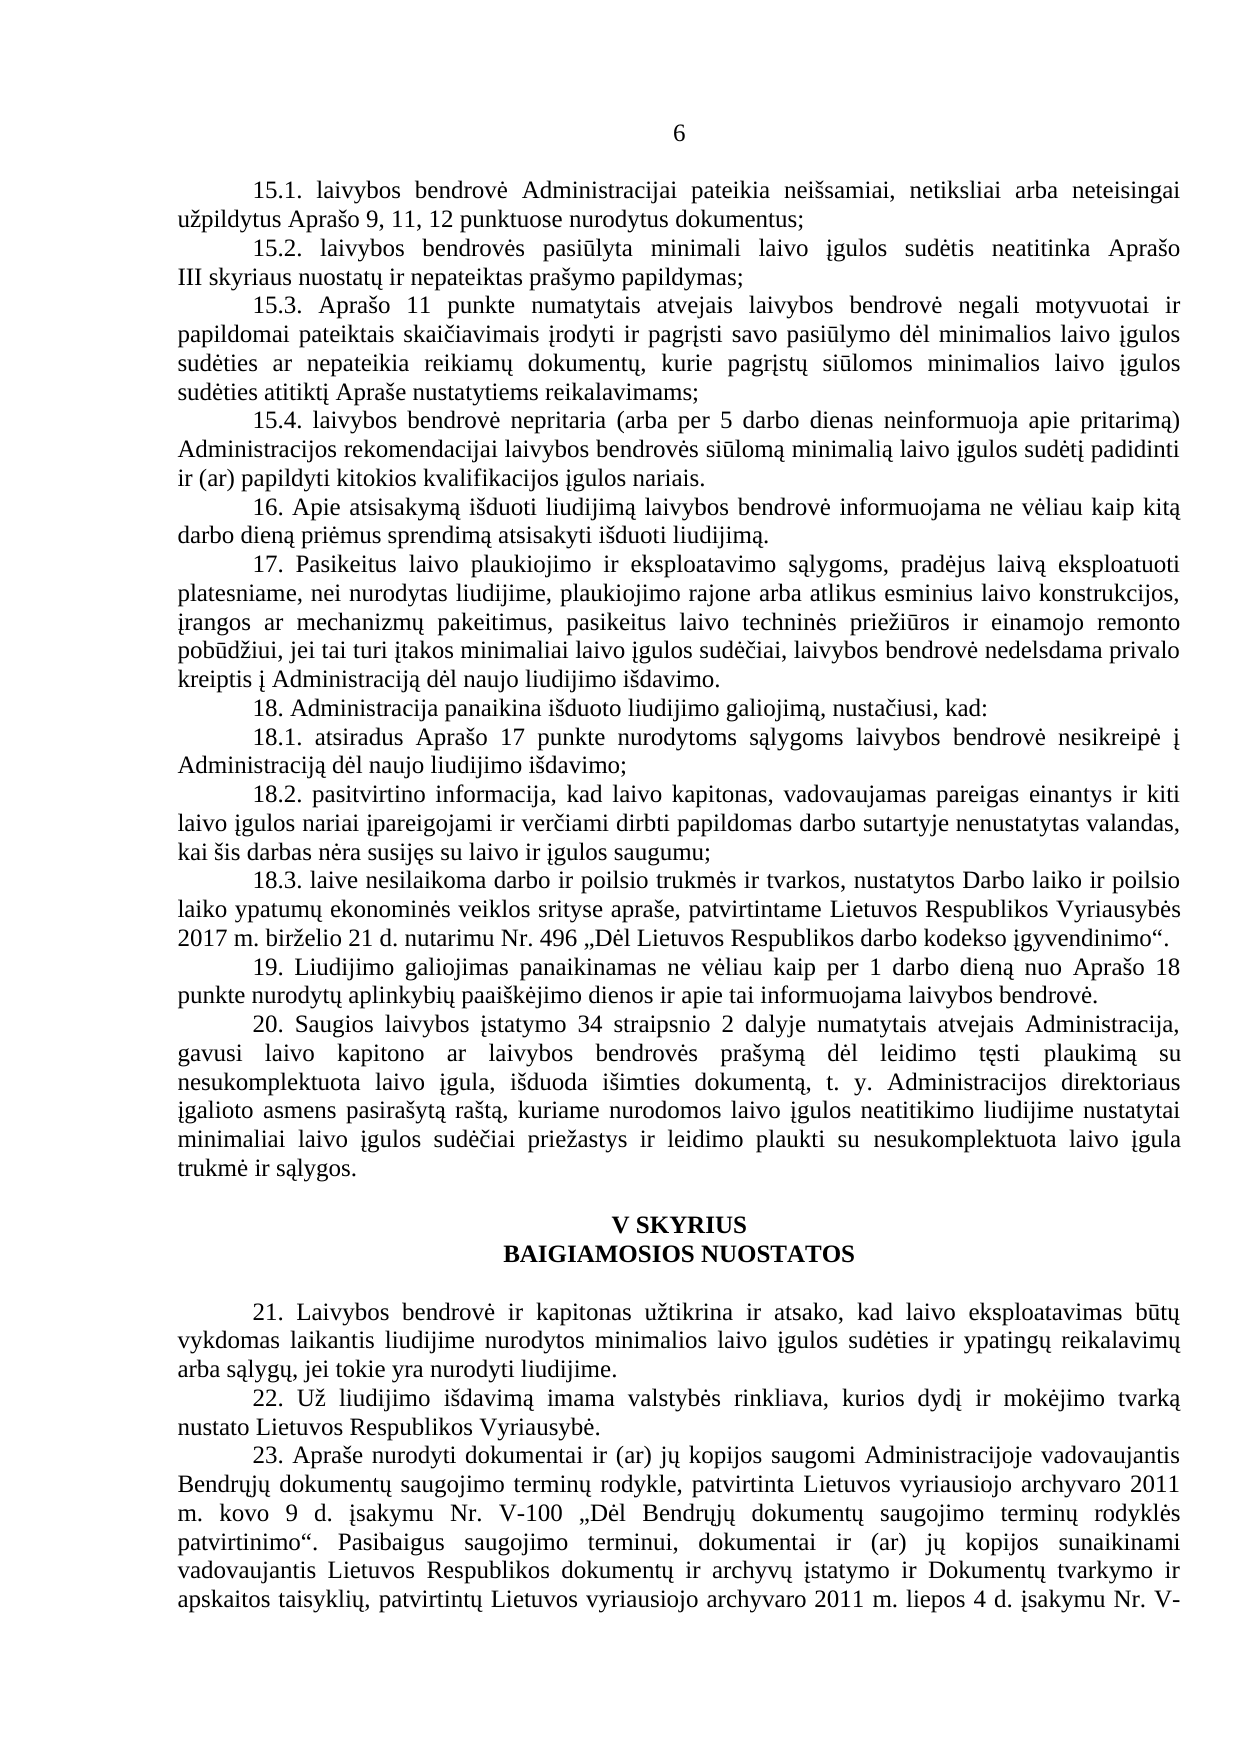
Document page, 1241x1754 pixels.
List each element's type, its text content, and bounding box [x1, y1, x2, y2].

text 17. Pasikeitus laivo plaukiojimo ir eksploatavimo sąlygoms, pradėjus laivą eksploatuoti platesniame, nei nurodytas liudijime, plaukiojimo rajone arba atlikus esminius laivo konstrukcijos, įrangos ar mechanizmų pakeitimus, pasikeitus laivo techninės priežiūros ir einamojo remonto pobūdžiui, jei tai turi įtakos minimaliai laivo įgulos sudėčiai, laivybos bendrovė nedelsdama privalo kreiptis į Administraciją dėl naujo liudijimo išdavimo. [177, 549, 1181, 693]
text 20. Saugios laivybos įstatymo 34 straipsnio 2 dalyje numatytais atvejais Administracija, gavusi laivo kapitono ar laivybos bendrovės prašymą dėl leidimo tęsti plaukimą su nesukomplektuota laivo įgula, išduoda išimties dokumentą, t. y. Administracijos direktoriaus įgalioto asmens pasirašytą raštą, kuriame nurodomos laivo įgulos neatitikimo liudijime nustatytai minimaliai laivo įgulos sudėčiai priežastys ir leidimo plaukti su nesukomplektuota laivo įgula trukmė ir sąlygos. [177, 1009, 1181, 1182]
text 22. Už liudijimo išdavimą imama valstybės rinkliava, kurios dydį ir mokėjimo tvarką nustato Lietuvos Respublikos Vyriausybė. [177, 1383, 1181, 1441]
text 19. Liudijimo galiojimas panaikinamas ne vėliau kaip per 1 darbo dieną nuo Aprašo 18 punkte nurodytų aplinkybių paaiškėjimo dienos ir apie tai informuojama laivybos bendrovė. [177, 952, 1181, 1009]
text 15.4. laivybos bendrovė nepritaria (arba per 5 darbo dienas neinformuoja apie pritarimą) Administracijos rekomendacijai laivybos bendrovės siūlomą minimalią laivo įgulos sudėtį padidinti ir (ar) papildyti kitokios kvalifikacijos įgulos nariais. [177, 406, 1181, 492]
text 15.1. laivybos bendrovė Administracijai pateikia neišsamiai, netiksliai arba neteisingai užpildytus Aprašo 9, 11, 12 punktuose nurodytus dokumentus; [177, 176, 1181, 233]
text 15.3. Aprašo 11 punkte numatytais atvejais laivybos bendrovė negali motyvuotai ir papildomai pateiktais skaičiavimais įrodyti ir pagrįsti savo pasiūlymo dėl minimalios laivo įgulos sudėties ar nepateikia reikiamų dokumentų, kurie pagrįstų siūlomos minimalios laivo įgulos sudėties atitiktį Apraše nustatytiems reikalavimams; [177, 291, 1181, 406]
text BAIGIAMOSIOS NUOSTATOS [177, 1239, 1181, 1268]
text 18.1. atsiradus Aprašo 17 punkte nurodytoms sąlygoms laivybos bendrovė nesikreipė į Administraciją dėl naujo liudijimo išdavimo; [177, 722, 1181, 779]
text 18.3. laive nesilaikoma darbo ir poilsio trukmės ir tvarkos, nustatytos Darbo laiko ir poilsio laiko ypatumų ekonominės veiklos srityse apraše, patvirtintame Lietuvos Respublikos Vyriausybės 2017 m. birželio 21 d. nutarimu Nr. 496 „Dėl Lietuvos Respublikos darbo kodekso įgyvendinimo“. [177, 866, 1181, 952]
text v SKYRIUS [177, 1211, 1181, 1239]
text 21. Laivybos bendrovė ir kapitonas užtikrina ir atsako, kad laivo eksploatavimas būtų vykdomas laikantis liudijime nurodytos minimalios laivo įgulos sudėties ir ypatingų reikalavimų arba sąlygų, jei tokie yra nurodyti liudijime. [177, 1297, 1181, 1383]
text 15.2. laivybos bendrovės pasiūlyta minimali laivo įgulos sudėtis neatitinka Aprašo III skyriaus nuostatų ir nepateiktas prašymo papildymas; [177, 233, 1181, 291]
text 18.2. pasitvirtino informacija, kad laivo kapitonas, vadovaujamas pareigas einantys ir kiti laivo įgulos nariai įpareigojami ir verčiami dirbti papildomas darbo sutartyje nenustatytas valandas, kai šis darbas nėra susijęs su laivo ir įgulos saugumu; [177, 779, 1181, 866]
text 23. Apraše nurodyti dokumentai ir (ar) jų kopijos saugomi Administracijoje vadovaujantis Bendrųjų dokumentų saugojimo terminų rodykle, patvirtinta Lietuvos vyriausiojo archyvaro 2011 m. kovo 9 d. įsakymu Nr. V-100 „Dėl Bendrųjų dokumentų saugojimo terminų rodyklės patvirtinimo“. Pasibaigus saugojimo terminui, dokumentai ir (ar) jų kopijos sunaikinami vadovaujantis Lietuvos Respublikos dokumentų ir archyvų įstatymo ir Dokumentų tvarkymo ir apskaitos taisyklių, patvirtintų Lietuvos vyriausiojo archyvaro 2011 m. liepos 4 d. įsakymu Nr. V- [177, 1441, 1181, 1613]
text 16. Apie atsisakymą išduoti liudijimą laivybos bendrovė informuojama ne vėliau kaip kitą darbo dieną priėmus sprendimą atsisakyti išduoti liudijimą. [177, 492, 1181, 549]
text 18. Administracija panaikina išduoto liudijimo galiojimą, nustačiusi, kad: [177, 693, 1181, 722]
